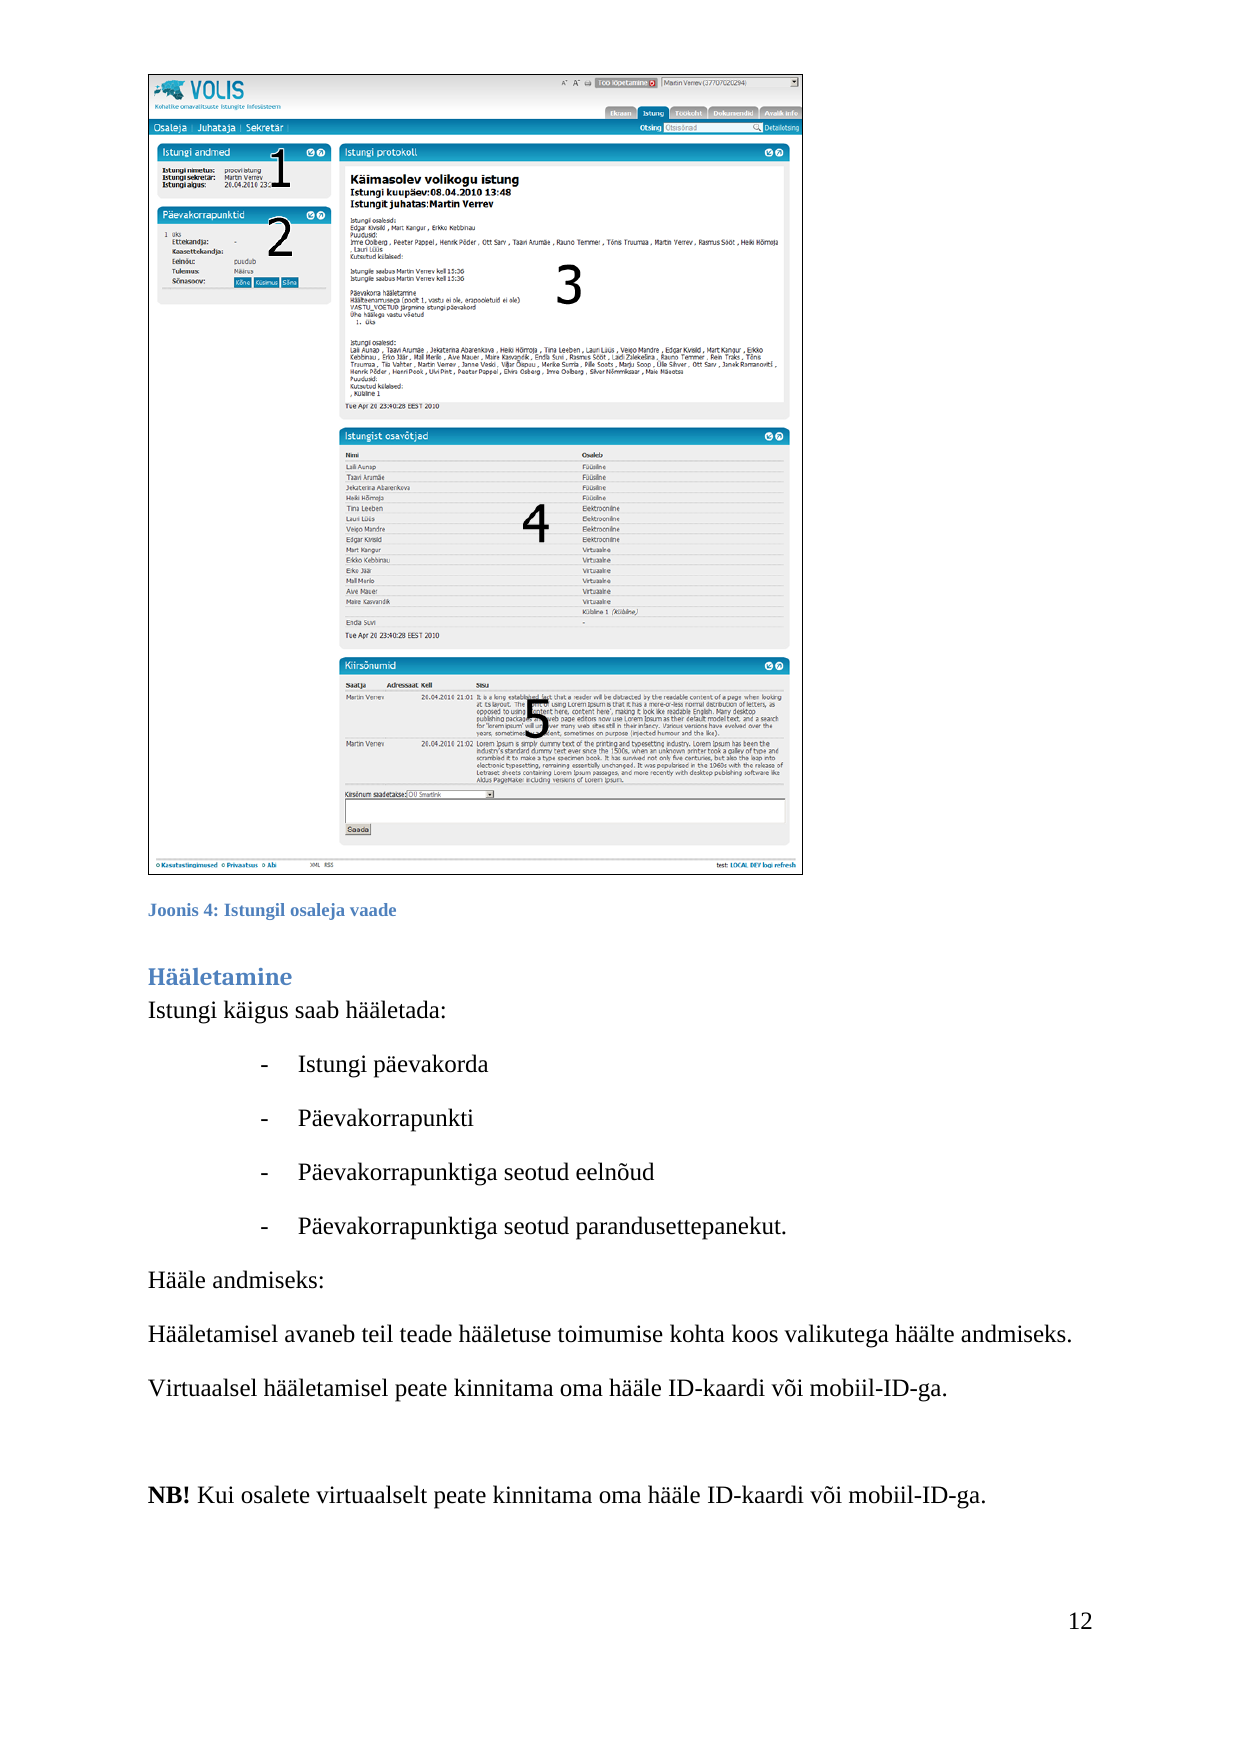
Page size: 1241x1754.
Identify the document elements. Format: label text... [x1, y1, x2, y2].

list Hääle andmiseks: [148, 1265, 1093, 1294]
list Päevakorrapunktiga seotud eelnõud [260, 1157, 1093, 1186]
list Päevakorrapunkti [260, 1103, 1093, 1132]
list Istungi päevakorda [260, 1049, 1093, 1078]
text Joonis 4: Istungil osaleja vaade [148, 899, 1093, 921]
list NB! Kui osalete virtuaalselt peate kinnitama oma hääle ID-kaardi või mobiil-ID-ga. [148, 1480, 1093, 1509]
subtitle Hääletamine [148, 963, 1093, 991]
list Päevakorrapunktiga seotud parandusettepanekut. [260, 1211, 1093, 1240]
list Hääletamisel avaneb teil teade hääletuse toimumise kohta koos valikutega häälte andmiseks. [148, 1319, 1093, 1347]
list Virtuaalsel hääletamisel peate kinnitama oma hääle ID-kaardi või mobiil-ID-ga. [148, 1373, 1093, 1401]
text Istungi käigus saab hääletada: [148, 996, 1093, 1024]
